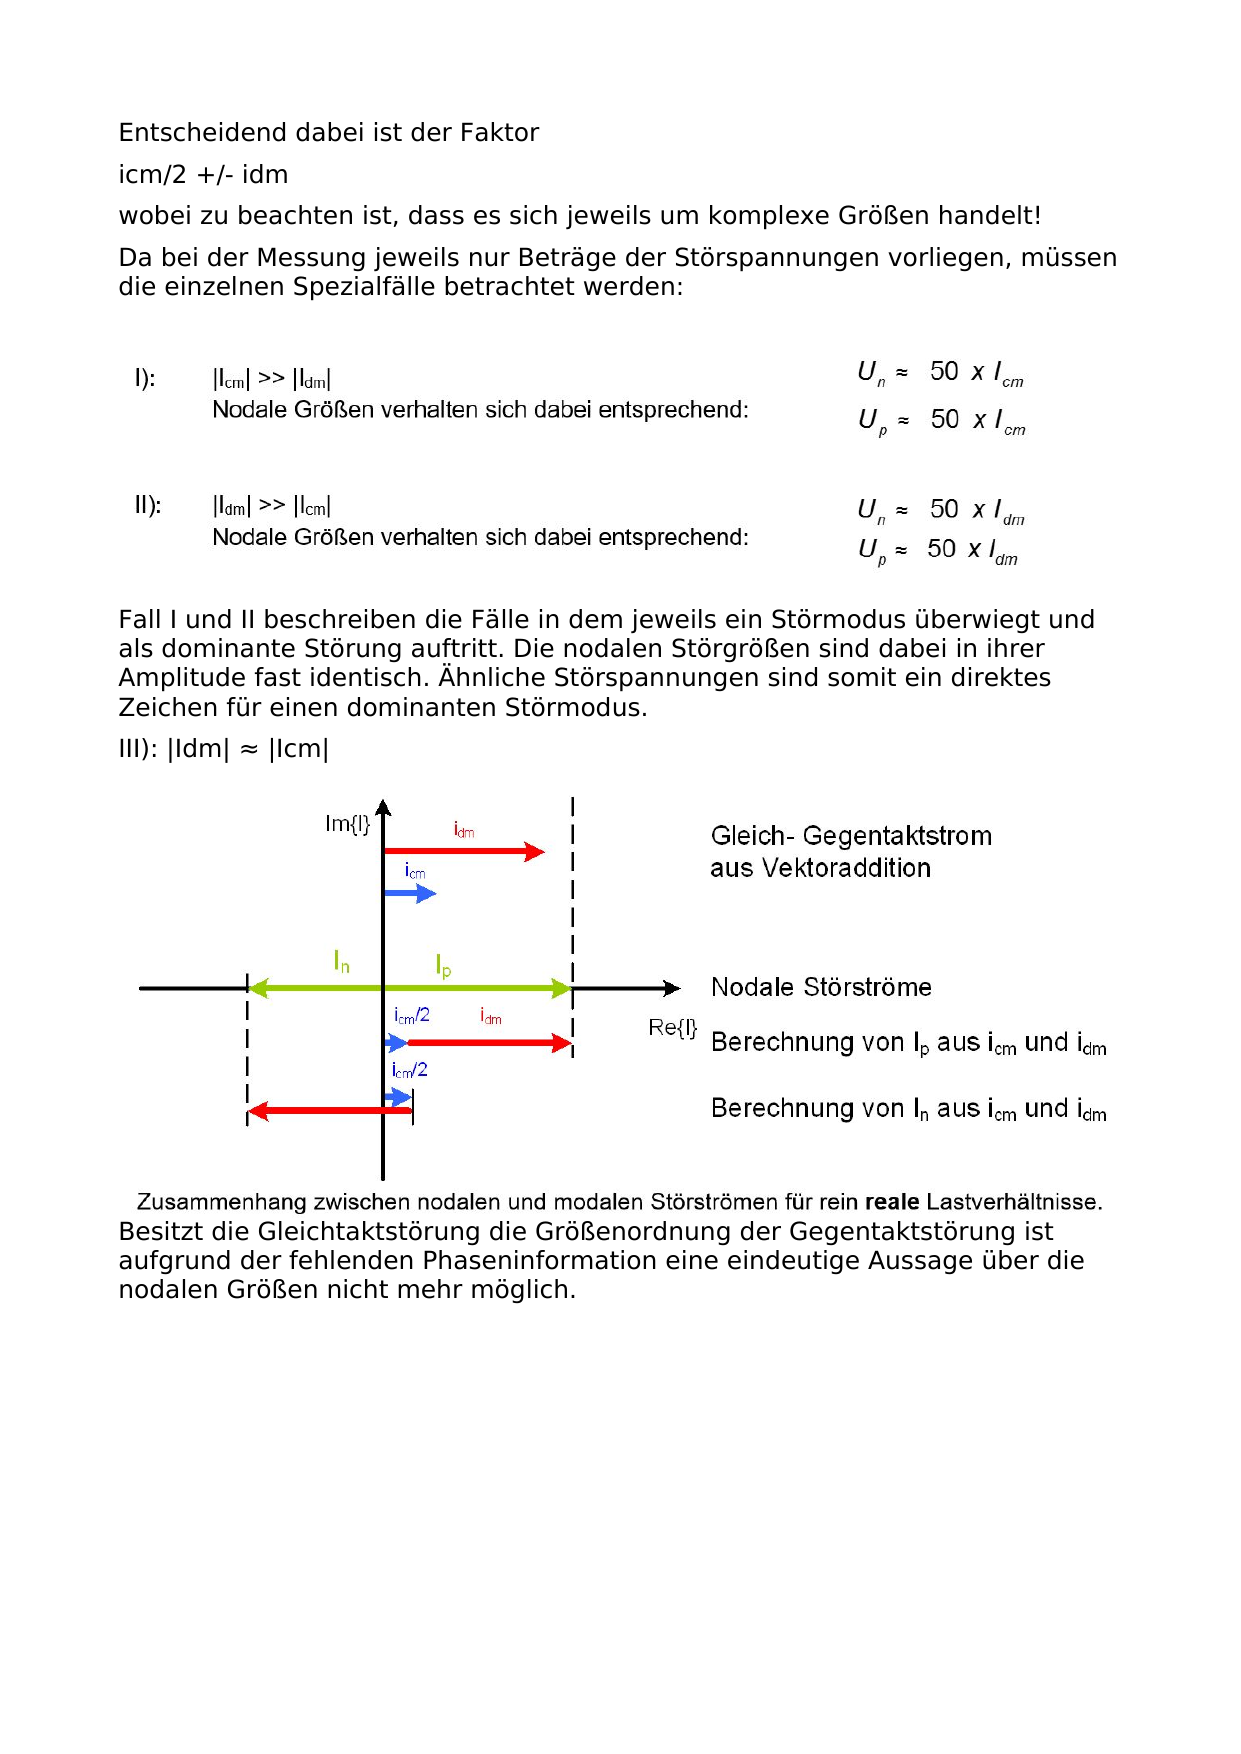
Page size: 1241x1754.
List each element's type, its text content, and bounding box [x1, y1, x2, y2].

text Da bei der Messung jeweils nur Beträge der Störspannungen vorliegen, müssen die einzelnen Spezialfälle betrachtet werden: [118, 243, 1122, 331]
text Entscheidend dabei ist der Faktor [118, 118, 1122, 147]
text Besitzt die Gleichtaktstörung die Größenordnung der Gegentaktstörung ist aufgrund der fehlenden Phaseninformation eine eindeutige Aussage über die nodalen Größen nicht mehr möglich. [118, 1218, 1122, 1305]
text wobei zu beachten ist, dass es sich jeweils um komplexe Größen handelt! [118, 201, 1122, 231]
text icm/2 +/- idm [118, 160, 1122, 189]
picture [118, 343, 1056, 593]
picture [118, 776, 1123, 1218]
text Fall I und II beschreiben die Fälle in dem jeweils ein Störmodus überwiegt und als dominante Störung auftritt. Die nodalen Störgrößen sind dabei in ihrer Amplitude fast identisch. Ähnliche Störspannungen sind somit ein direktes Zeichen für einen dominanten Störmodus. [118, 605, 1122, 722]
text III): |Idm| ≈ |Icm| [118, 734, 1122, 763]
